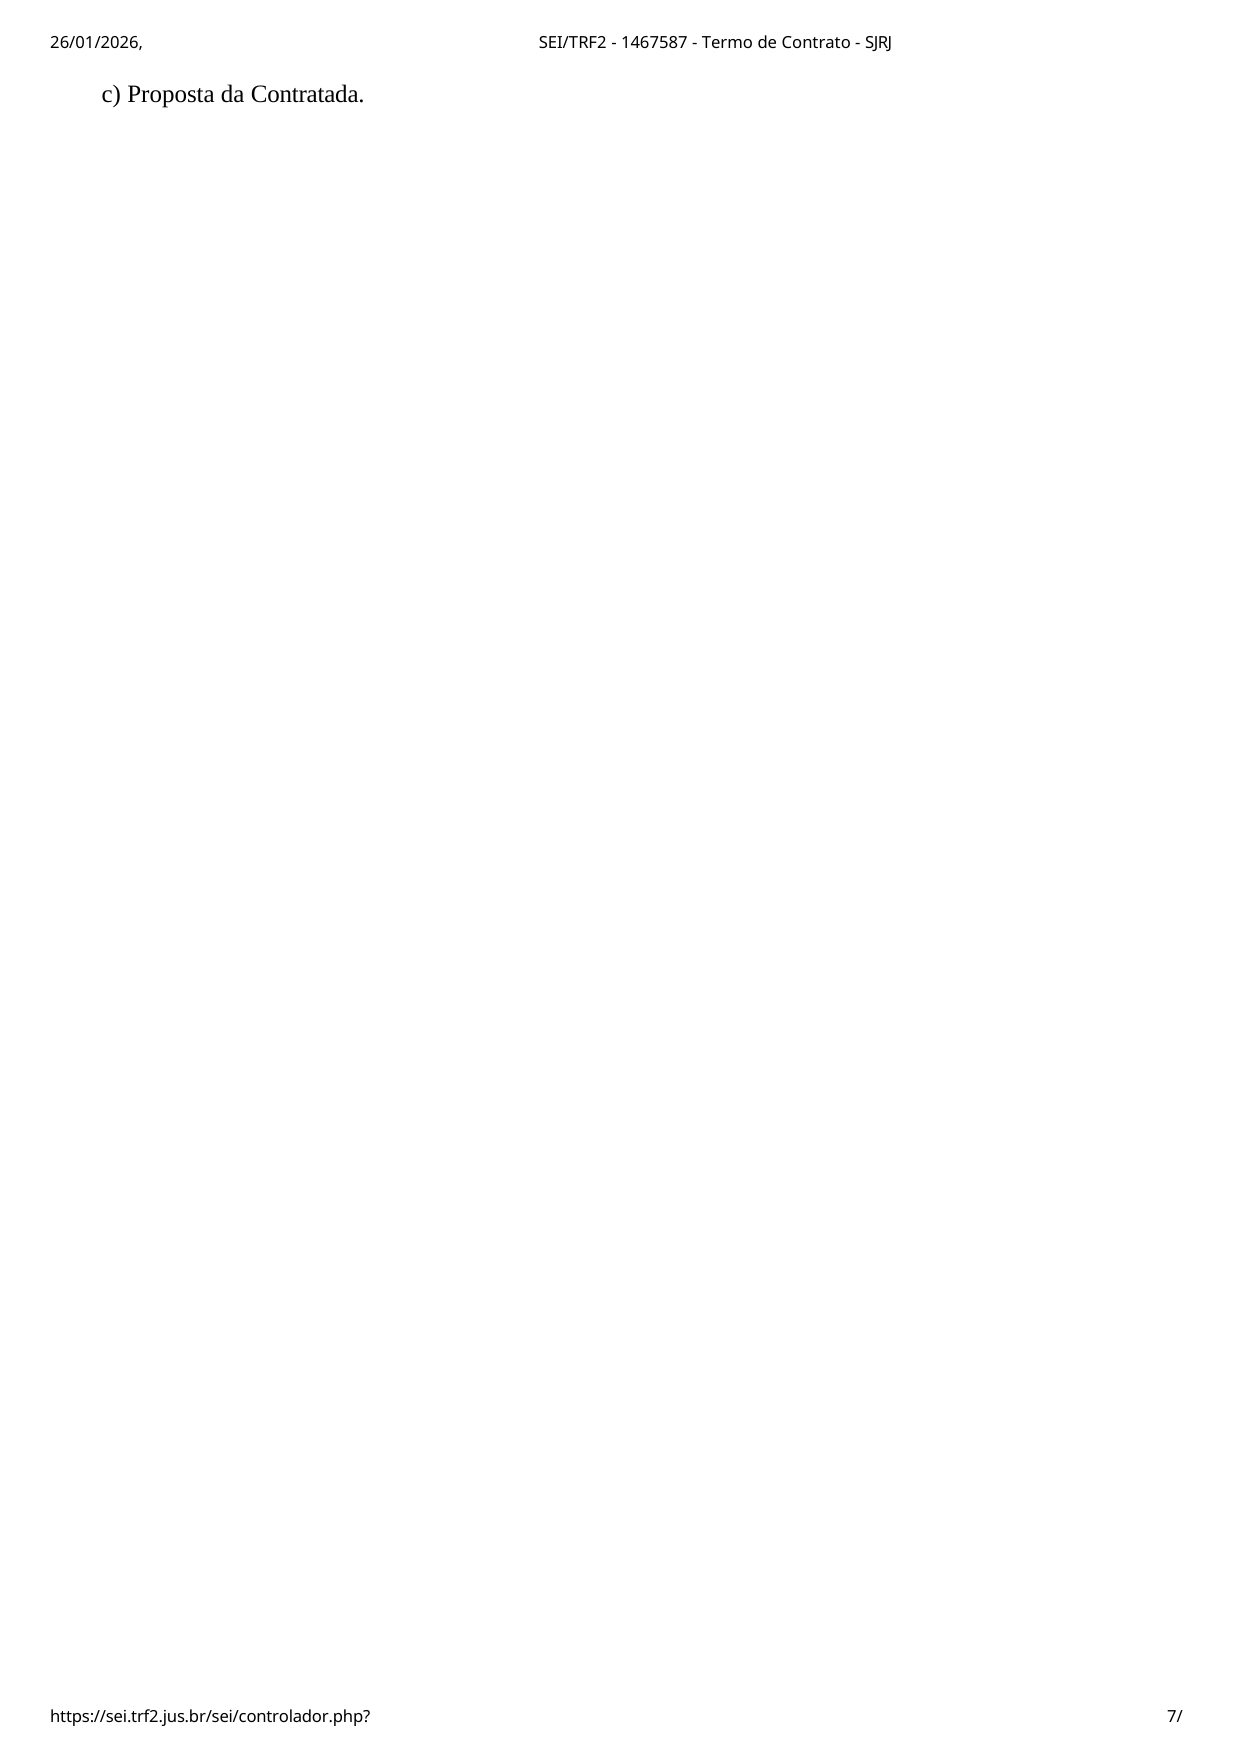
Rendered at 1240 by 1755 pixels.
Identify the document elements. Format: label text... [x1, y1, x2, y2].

list Proposta da Contratada. [101, 79, 1181, 108]
